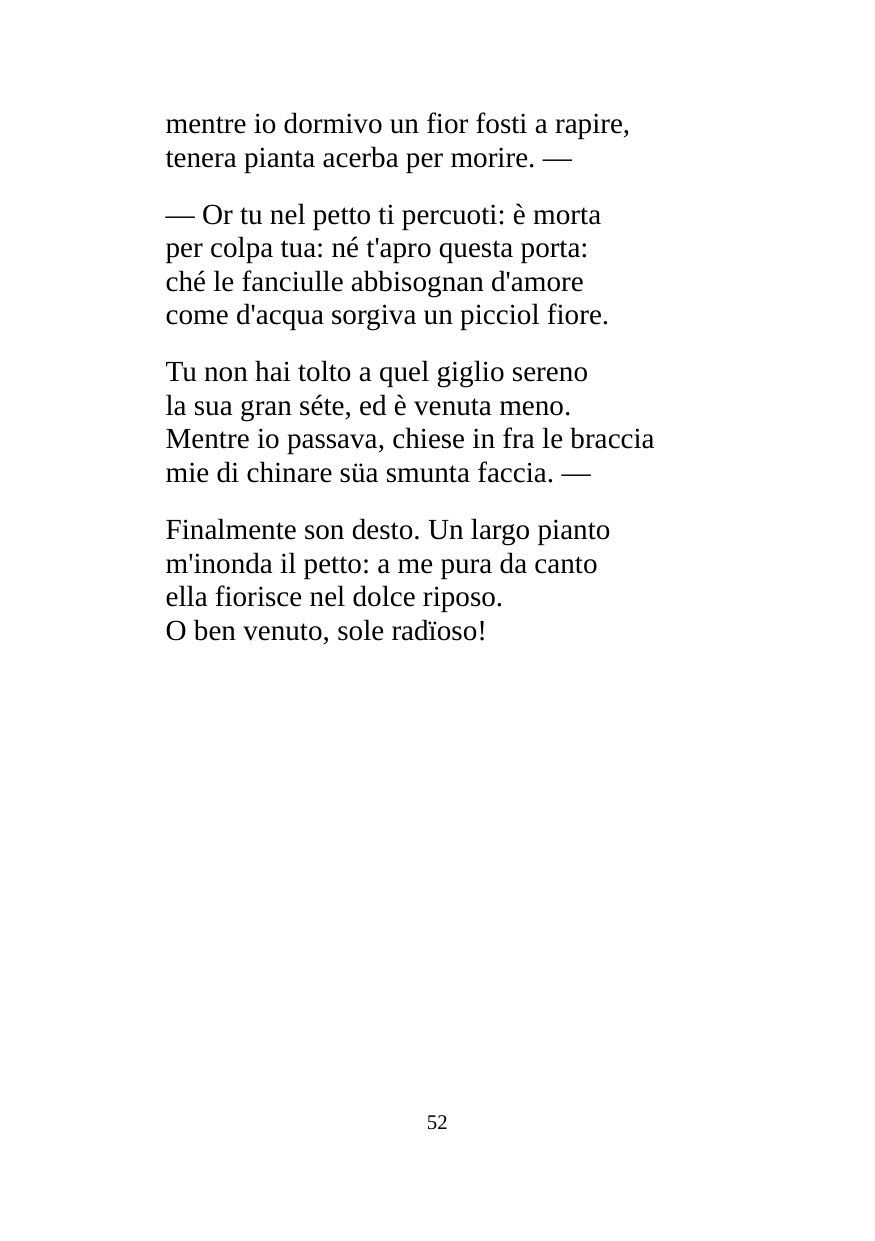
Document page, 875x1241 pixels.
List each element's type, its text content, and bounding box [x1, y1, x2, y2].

text Finalmente son desto. Un largo pianto m'inonda il petto: a me pura da canto ella fiorisce nel dolce riposo. O ben venuto, sole radïoso! [165, 512, 768, 646]
text — Or tu nel petto ti percuoti: è morta per colpa tua: né t'apro questa porta: ché le fanciulle abbisognan d'amore come d'acqua sorgiva un picciol fiore. [165, 197, 768, 331]
text Tu non hai tolto a quel giglio sereno la sua gran séte, ed è venuta meno. Mentre io passava, chiese in fra le braccia mie di chinare süa smunta faccia. — [165, 354, 768, 489]
text mentre io dormivo un fior fosti a rapire, tenera pianta acerba per morire. — [165, 106, 768, 173]
